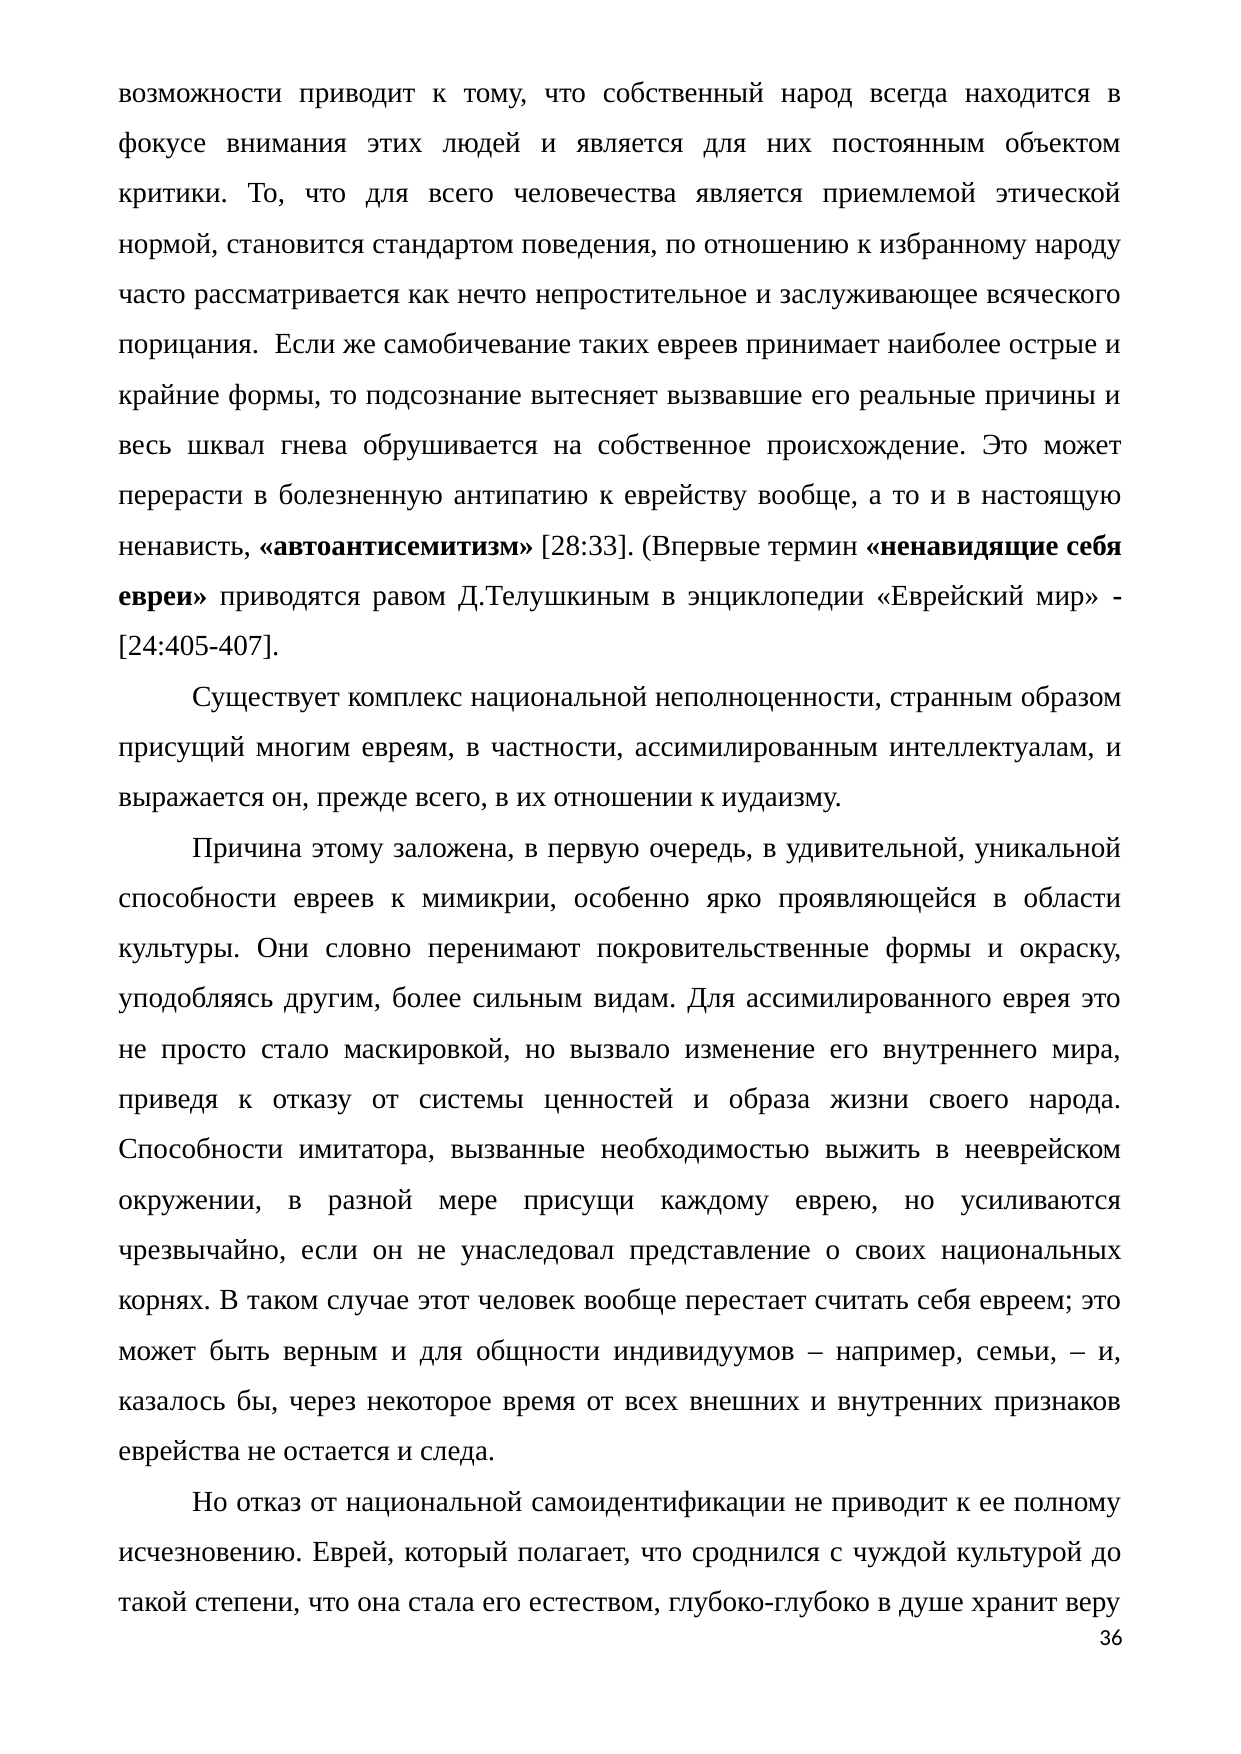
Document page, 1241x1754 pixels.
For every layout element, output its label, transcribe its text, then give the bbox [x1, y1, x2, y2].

text возможности приводит к тому, что собственный народ всегда находится в фокусе внимания этих людей и является для них постоянным объектом критики. То, что для всего человечества является приемлемой этической нормой, становится стандартом поведения, по отношению к избранному народу часто рассматривается как нечто непростительное и заслуживающее всяческого порицания. Если же самобичевание таких евреев принимает наиболее острые и крайние формы, то подсознание вытесняет вызвавшие его реальные причины и весь шквал гнева обрушивается на собственное происхождение. Это может перерасти в болезненную антипатию к еврейству вообще, а то и в настоящую ненависть, «автоантисемитизм» [28:33]. (Впервые термин «ненавидящие себя евреи» приводятся равом Д.Телушкиным в энциклопедии «Еврейский мир» - [24:405-407]. [118, 75, 1122, 662]
text Причина этому заложена, в первую очередь, в удивительной, уникальной способности евреев к мимикрии, особенно ярко проявляющейся в области культуры. Они словно перенимают покровительственные формы и окраску, уподобляясь другим, более сильным видам. Для ассимилированного еврея это не просто стало маскировкой, но вызвало изменение его внутреннего мира, приведя к отказу от системы ценностей и образа жизни своего народа. Способности имитатора, вызванные необходимостью выжить в нееврейском окружении, в разной мере присущи каждому еврею, но усиливаются чрезвычайно, если он не унаследовал представление о своих национальных корнях. В таком случае этот человек вообще перестает считать себя евреем; это может быть верным и для общности индивидуумов – например, семьи, – и, казалось бы, через некоторое время от всех внешних и внутренних признаков еврейства не остается и следа. [118, 830, 1122, 1467]
text Но отказ от национальной самоидентификации не приводит к ее полному исчезновению. Еврей, который полагает, что сроднился с чуждой культурой до такой степени, что она стала его естеством, глубоко-глубоко в душе хранит веру [118, 1484, 1122, 1618]
text Существует комплекс национальной неполноценности, странным образом присущий многим евреям, в частности, ассимилированным интеллектуалам, и выражается он, прежде всего, в их отношении к иудаизму. [118, 679, 1122, 813]
